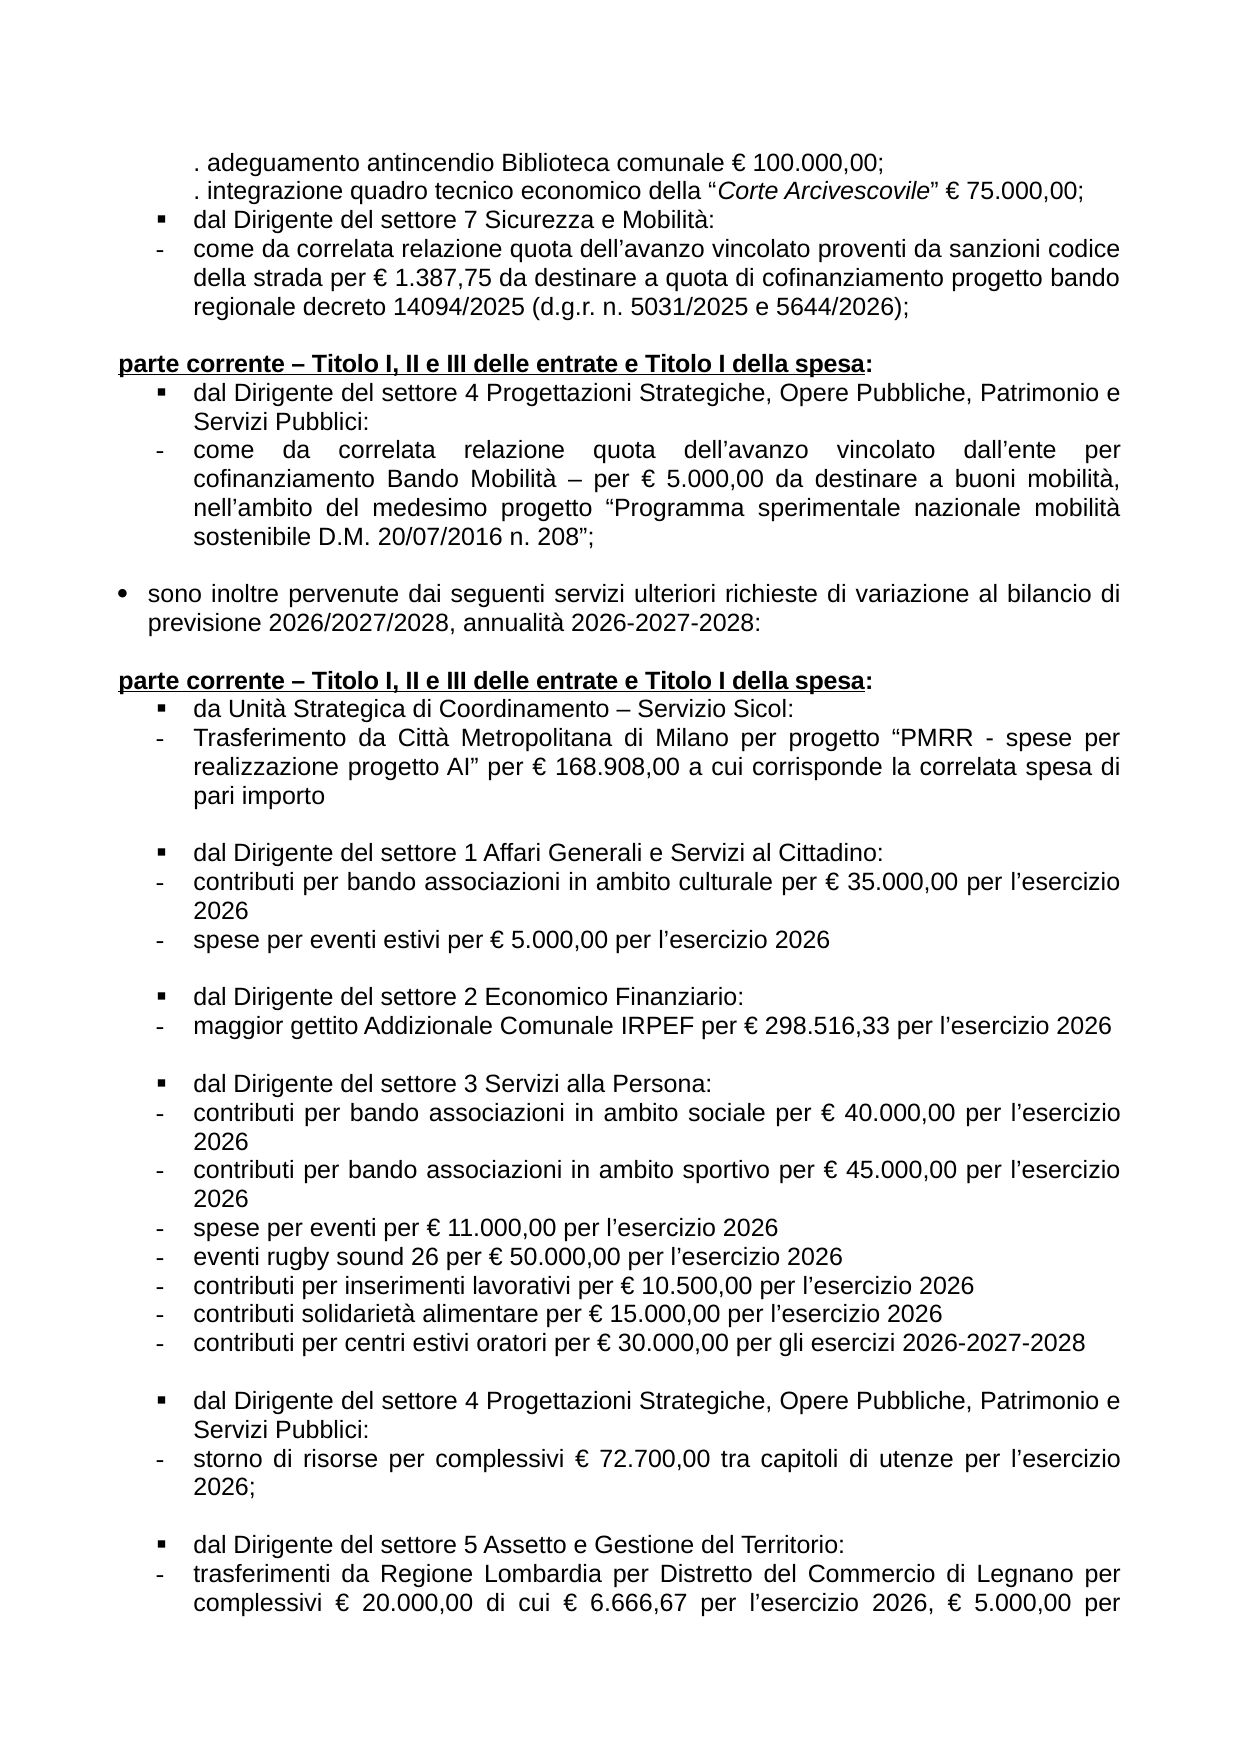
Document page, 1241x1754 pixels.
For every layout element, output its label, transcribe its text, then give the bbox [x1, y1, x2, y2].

subtitle parte corrente – Titolo I, II e III delle entrate e Titolo I della spesa: [118, 349, 1122, 378]
list dal Dirigente del settore 7 Sicurezza e Mobilità: [156, 205, 1122, 234]
list dal Dirigente del settore 3 Servizi alla Persona: [156, 1069, 1122, 1098]
list dal Dirigente del settore 2 Economico Finanziario: [156, 982, 1122, 1011]
list contributi per centri estivi oratori per € 30.000,00 per gli esercizi 2026-2027-2028 [156, 1328, 1122, 1357]
subtitle parte corrente – Titolo I, II e III delle entrate e Titolo I della spesa: [118, 666, 1122, 694]
list sono inoltre pervenute dai seguenti servizi ulteriori richieste di variazione al bilancio di previsione 2026/2027/2028, annualità 2026-2027-2028: [118, 579, 1122, 637]
list come da correlata relazione quota dell’avanzo vincolato proventi da sanzioni codice della strada per € 1.387,75 da destinare a quota di cofinanziamento progetto bando regionale decreto 14094/2025 (d.g.r. n. 5031/2025 e 5644/2026); [156, 234, 1122, 320]
list dal Dirigente del settore 4 Progettazioni Strategiche, Opere Pubbliche, Patrimonio e Servizi Pubblici: [156, 1386, 1122, 1443]
list storno di risorse per complessivi € 72.700,00 tra capitoli di utenze per l’esercizio 2026; [156, 1443, 1122, 1501]
list contributi per bando associazioni in ambito sociale per € 40.000,00 per l’esercizio 2026 [156, 1098, 1122, 1155]
list maggior gettito Addizionale Comunale IRPEF per € 298.516,33 per l’esercizio 2026 [156, 1011, 1122, 1040]
list contributi per bando associazioni in ambito culturale per € 35.000,00 per l’esercizio 2026 [156, 867, 1122, 925]
list eventi rugby sound 26 per € 50.000,00 per l’esercizio 2026 [156, 1242, 1122, 1271]
list contributi per inserimenti lavorativi per € 10.500,00 per l’esercizio 2026 [156, 1271, 1122, 1299]
list trasferimenti da Regione Lombardia per Distretto del Commercio di Legnano per complessivi € 20.000,00 di cui € 6.666,67 per l’esercizio 2026, € 5.000,00 per [156, 1559, 1122, 1616]
text . integrazione quadro tecnico economico della “Corte Arcivescovile” € 75.000,00; [193, 176, 1122, 205]
list come da correlata relazione quota dell’avanzo vincolato dall’ente per cofinanziamento Bando Mobilità – per € 5.000,00 da destinare a buoni mobilità, nell’ambito del medesimo progetto “Programma sperimentale nazionale mobilità sostenibile D.M. 20/07/2016 n. 208”; [156, 435, 1122, 551]
list da Unità Strategica di Coordinamento – Servizio Sicol: [156, 694, 1122, 723]
list dal Dirigente del settore 4 Progettazioni Strategiche, Opere Pubbliche, Patrimonio e Servizi Pubblici: [156, 378, 1122, 435]
list spese per eventi per € 11.000,00 per l’esercizio 2026 [156, 1213, 1122, 1242]
list dal Dirigente del settore 1 Affari Generali e Servizi al Cittadino: [156, 838, 1122, 867]
list spese per eventi estivi per € 5.000,00 per l’esercizio 2026 [156, 925, 1122, 954]
list Trasferimento da Città Metropolitana di Milano per progetto “PMRR - spese per realizzazione progetto AI” per € 168.908,00 a cui corrisponde la correlata spesa di pari importo [156, 723, 1122, 809]
text . adeguamento antincendio Biblioteca comunale € 100.000,00; [193, 148, 1122, 176]
list contributi solidarietà alimentare per € 15.000,00 per l’esercizio 2026 [156, 1299, 1122, 1328]
list contributi per bando associazioni in ambito sportivo per € 45.000,00 per l’esercizio 2026 [156, 1155, 1122, 1213]
list dal Dirigente del settore 5 Assetto e Gestione del Territorio: [156, 1530, 1122, 1559]
